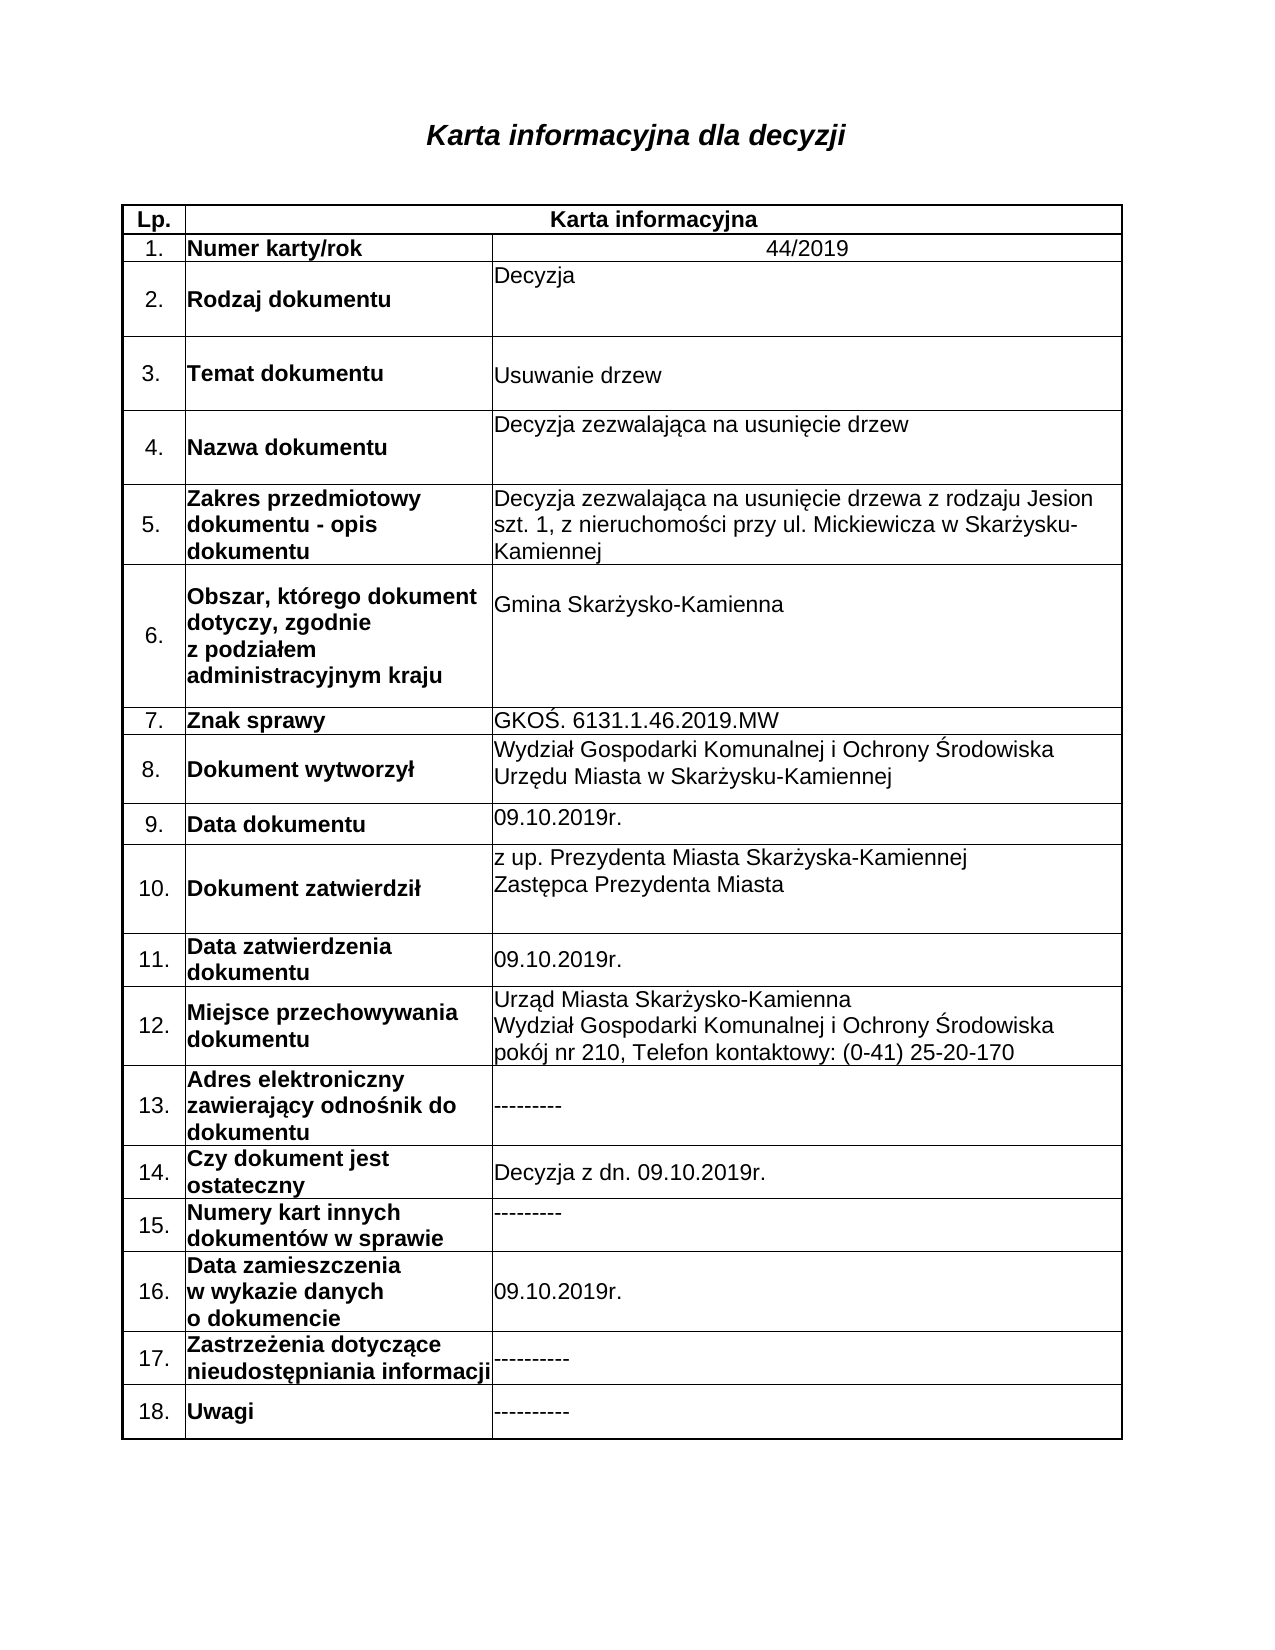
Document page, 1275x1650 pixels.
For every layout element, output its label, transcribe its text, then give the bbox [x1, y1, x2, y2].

table_cell Uwagi [186, 1385, 492, 1438]
table_cell 11. [124, 934, 185, 986]
table_cell Znak sprawy [186, 708, 492, 734]
table_cell 09.10.2019r. [493, 934, 1121, 986]
table_cell Data zatwierdzenia dokumentu [186, 934, 492, 986]
table_cell 6. [124, 565, 185, 707]
table_cell 12. [124, 987, 185, 1065]
table_cell Data dokumentu [186, 804, 492, 844]
text Karta informacyjna dla decyzji [118, 118, 1157, 152]
table_cell --------- [493, 1066, 1121, 1145]
table_cell Zastrzeżenia dotyczące nieudostępniania informacji [186, 1332, 492, 1384]
table_cell 4. [124, 411, 185, 484]
table_cell 10. [124, 845, 185, 932]
table_cell Gmina Skarżysko-Kamienna [493, 565, 1121, 707]
table_cell Rodzaj dokumentu [186, 262, 492, 336]
table_cell 16. [124, 1252, 185, 1331]
table_cell 3. [124, 337, 185, 410]
table_cell Czy dokument jest ostateczny [186, 1146, 492, 1198]
table_cell 5. [124, 485, 185, 564]
table_cell Data zamieszczenia w wykazie danych o dokumencie [186, 1252, 492, 1331]
table_cell 9. [124, 804, 185, 844]
table_cell GKOŚ. 6131.1.46.2019.MW [493, 708, 1121, 734]
table_cell 8. [124, 735, 185, 803]
table_cell 09.10.2019r. [493, 804, 1121, 844]
table_cell 1. [124, 235, 185, 261]
table_cell Dokument wytworzył [186, 735, 492, 803]
table_cell Numery kart innych dokumentów w sprawie [186, 1199, 492, 1251]
table_cell 44/2019 [493, 235, 1121, 261]
table_cell Temat dokumentu [186, 337, 492, 410]
table_cell Urząd Miasta Skarżysko-Kamienna Wydział Gospodarki Komunalnej i Ochrony Środowiska pokój nr 210, Telefon kontaktowy: (0-41) 25-20-170 [493, 987, 1121, 1065]
table_cell ---------- [493, 1385, 1121, 1438]
table_cell 18. [124, 1385, 185, 1438]
table_cell 14. [124, 1146, 185, 1198]
table_cell 2. [124, 262, 185, 336]
table_cell Decyzja [493, 262, 1121, 336]
table_cell 17. [124, 1332, 185, 1384]
table_cell Usuwanie drzew [493, 337, 1121, 410]
table_cell --------- [493, 1199, 1121, 1251]
table_cell 15. [124, 1199, 185, 1251]
table_cell Nazwa dokumentu [186, 411, 492, 484]
table_header Karta informacyjna [186, 206, 1121, 233]
table_cell Wydział Gospodarki Komunalnej i Ochrony Środowiska Urzędu Miasta w Skarżysku-Kamiennej [493, 735, 1121, 803]
table_cell 7. [124, 708, 185, 734]
table_cell Decyzja z dn. 09.10.2019r. [493, 1146, 1121, 1198]
table_cell 13. [124, 1066, 185, 1145]
table_cell Miejsce przechowywania dokumentu [186, 987, 492, 1065]
table_cell 09.10.2019r. [493, 1252, 1121, 1331]
table_cell Decyzja zezwalająca na usunięcie drzewa z rodzaju Jesion szt. 1, z nieruchomości przy ul. Mickiewicza w Skarżysku-Kamiennej [493, 485, 1121, 564]
table_cell z up. Prezydenta Miasta Skarżyska-Kamiennej Zastępca Prezydenta Miasta [493, 845, 1121, 932]
table_header Lp. [124, 206, 185, 233]
table_cell Zakres przedmiotowy dokumentu - opis dokumentu [186, 485, 492, 564]
table_cell Decyzja zezwalająca na usunięcie drzew [493, 411, 1121, 484]
table_cell Numer karty/rok [186, 235, 492, 261]
table_cell ---------- [493, 1332, 1121, 1384]
table_cell Adres elektroniczny zawierający odnośnik do dokumentu [186, 1066, 492, 1145]
table_cell Obszar, którego dokument dotyczy, zgodnie z podziałem administracyjnym kraju [186, 565, 492, 707]
table_cell Dokument zatwierdził [186, 845, 492, 932]
